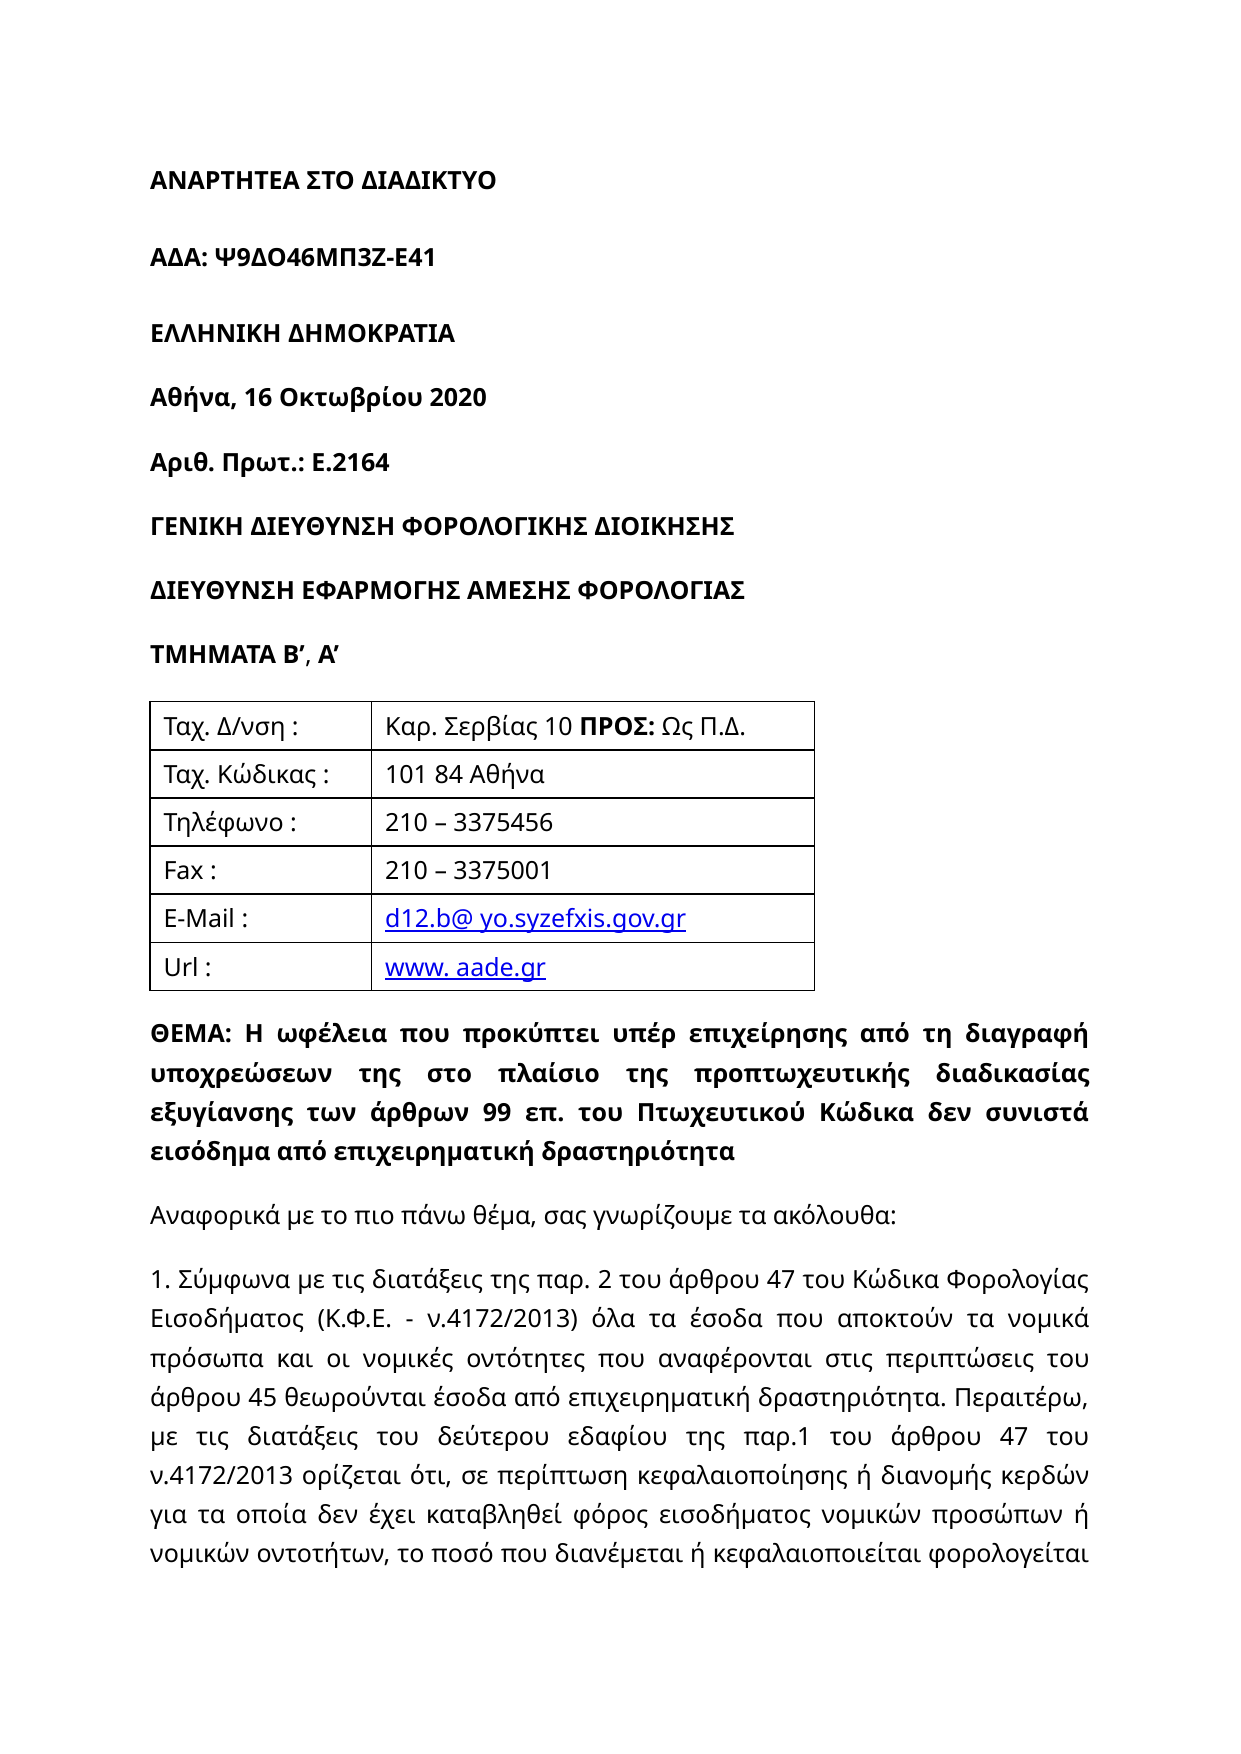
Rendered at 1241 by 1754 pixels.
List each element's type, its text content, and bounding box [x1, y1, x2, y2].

table_cell 210 – 3375001 [372, 847, 814, 893]
text Αθήνα, 16 Οκτωβρίου 2020 [150, 380, 1090, 414]
title ΑΝΑΡΤΗΤΕΑ ΣΤΟ ΔΙΑΔΙΚΤΥΟ [150, 162, 1090, 197]
text 1. Σύμφωνα με τις διατάξεις της παρ. 2 του άρθρου 47 του Κώδικα Φορολογίας Εισοδήματος (Κ.Φ.Ε. - ν.4172/2013) όλα τα έσοδα που αποκτούν τα νομικά πρόσωπα και οι νομικές οντότητες που αναφέρονται στις περιπτώσεις του άρθρου 45 θεωρούνται έσοδα από επιχειρηματική δραστηριότητα. Περαιτέρω, με τις διατάξεις του δεύτερου εδαφίου της παρ.1 του άρθρου 47 του ν.4172/2013 ορίζεται ότι, σε περίπτωση κεφαλαιοποίησης ή διανομής κερδών για τα οποία δεν έχει καταβληθεί φόρος εισοδήματος νομικών προσώπων ή νομικών οντοτήτων, το ποσό που διανέμεται ή κεφαλαιοποιείται φορολογείται [150, 1262, 1090, 1570]
table_header Καρ. Σερβίας 10 ΠΡΟΣ: Ως Π.Δ. [372, 702, 814, 749]
table_cell www. aade.gr [372, 943, 814, 989]
text ΤΜΗΜΑΤΑ Β’, Α’ [150, 637, 1090, 671]
text Αναφορικά με το πιο πάνω θέμα, σας γνωρίζουμε τα ακόλουθα: [150, 1198, 1090, 1232]
text Αριθ. Πρωτ.: Ε.2164 [150, 444, 1090, 478]
table_cell 210 – 3375456 [372, 799, 814, 845]
table_cell d12.b@ yo.syzefxis.gov.gr [372, 895, 814, 941]
table_cell 101 84 Αθήνα [372, 751, 814, 797]
table_cell Ταχ. Κώδικας : [151, 751, 371, 797]
table_cell Τηλέφωνο : [151, 799, 371, 845]
text ΕΛΛΗΝΙΚΗ ΔΗΜΟΚΡΑΤΙΑ [150, 316, 1090, 350]
text ΘΕΜΑ: Η ωφέλεια που προκύπτει υπέρ επιχείρησης από τη διαγραφή υποχρεώσεων της στο πλαίσιο της προπτωχευτικής διαδικασίας εξυγίανσης των άρθρων 99 επ. του Πτωχευτικού Κώδικα δεν συνιστά εισόδημα από επιχειρηματική δραστηριότητα [150, 1016, 1090, 1168]
title ΑΔΑ: Ψ9ΔΟ46ΜΠ3Ζ-Ε41 [150, 239, 1090, 273]
text ΔΙΕΥΘΥΝΣΗ ΕΦΑΡΜΟΓΗΣ ΑΜΕΣΗΣ ΦΟΡΟΛΟΓΙΑΣ [150, 572, 1090, 607]
text ΓΕΝΙΚΗ ΔΙΕΥΘΥΝΣΗ ΦΟΡΟΛΟΓΙΚΗΣ ΔΙΟΙΚΗΣΗΣ [150, 508, 1090, 542]
table_cell Fax : [151, 847, 371, 893]
table_header Ταχ. Δ/νση : [151, 702, 371, 749]
table_cell E-Mail : [151, 895, 371, 941]
table_cell Url : [151, 943, 371, 989]
